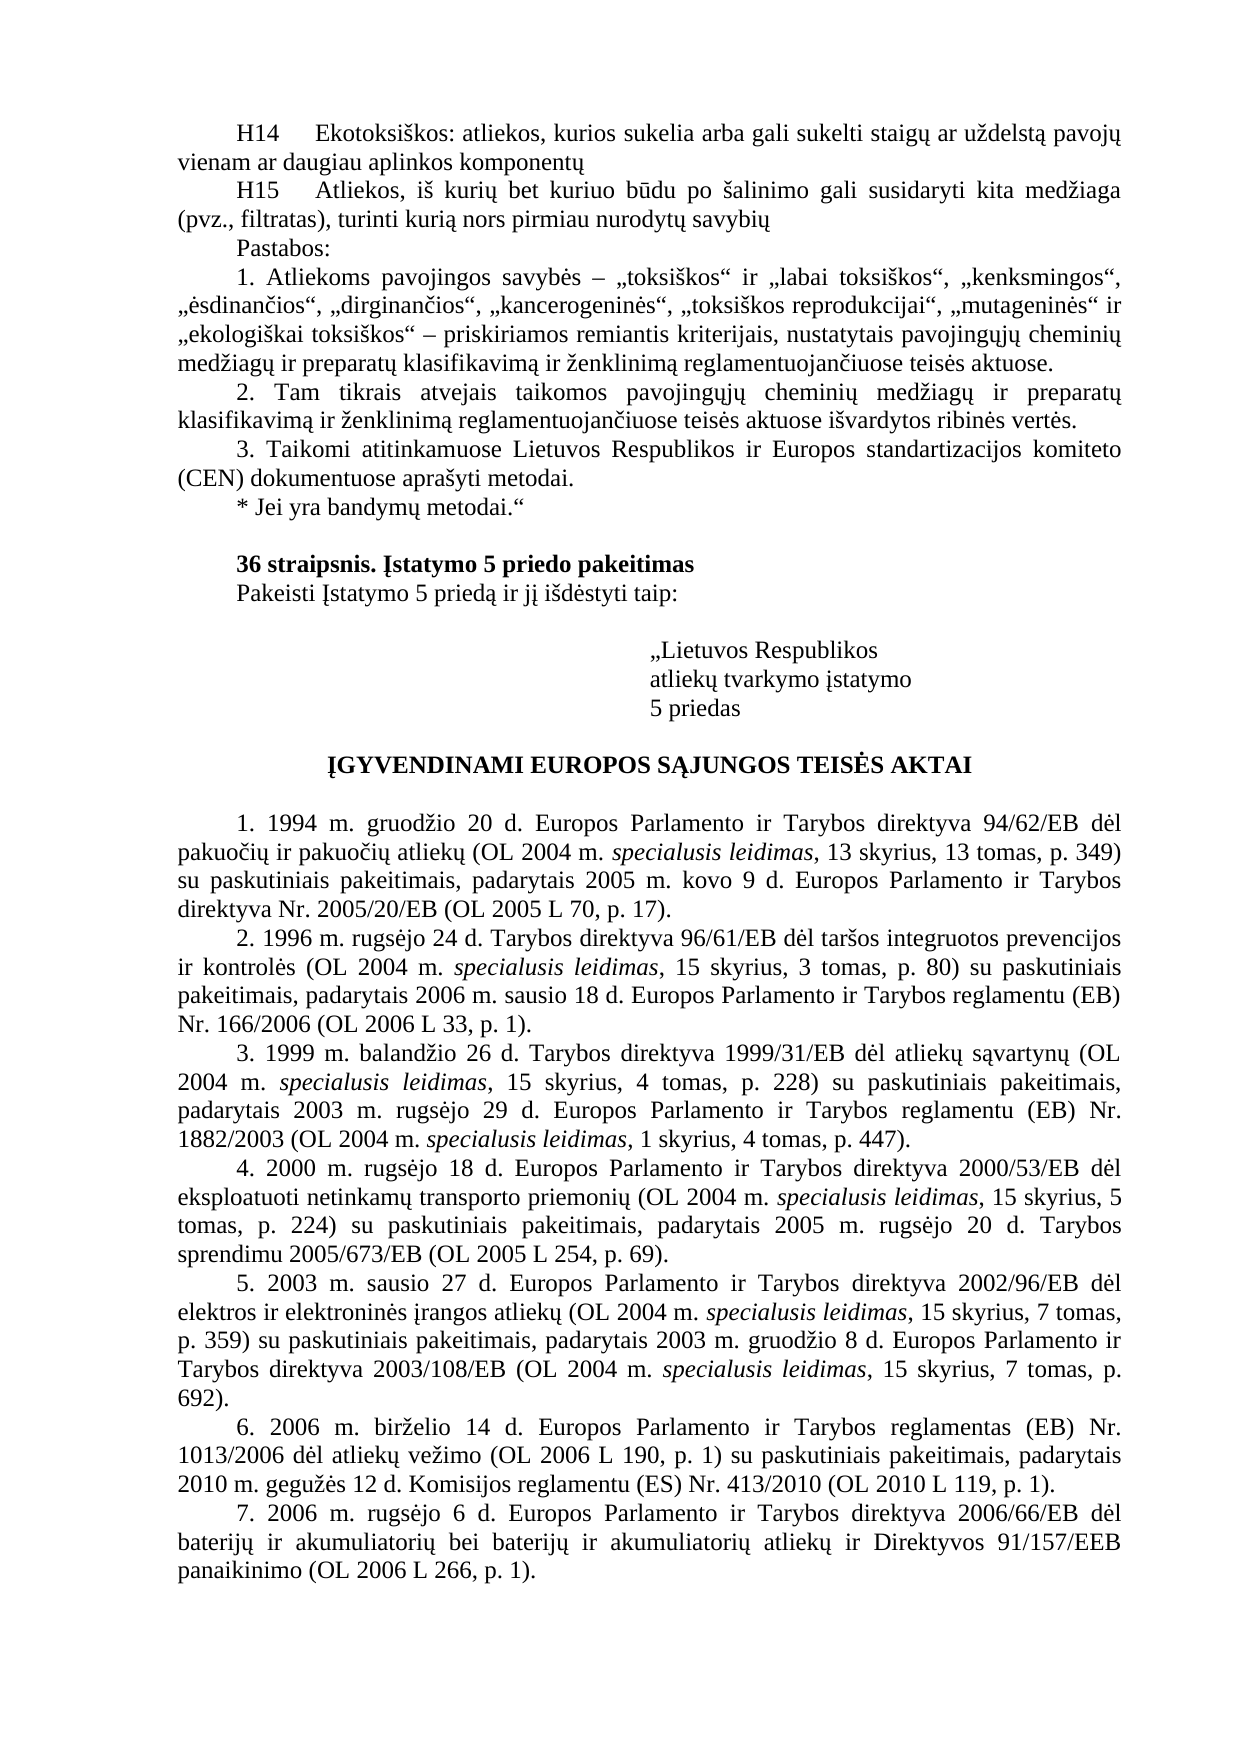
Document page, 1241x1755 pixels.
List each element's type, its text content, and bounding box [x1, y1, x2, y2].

text 7. 2006 m. rugsėjo 6 d. Europos Parlamento ir Tarybos direktyva 2006/66/EB dėl baterijų ir akumuliatorių bei baterijų ir akumuliatorių atliekų ir Direktyvos 91/157/EEB panaikinimo (OL 2006 L 266, p. 1). [177, 1498, 1122, 1584]
text 3. Taikomi atitinkamuose Lietuvos Respublikos ir Europos standartizacijos komiteto (CEN) dokumentuose aprašyti metodai. [177, 434, 1122, 492]
text H15 Atliekos, iš kurių bet kuriuo būdu po šalinimo gali susidaryti kita medžiaga (pvz., filtratas), turinti kurią nors pirmiau nurodytų savybių [177, 176, 1122, 233]
text 36 straipsnis. Įstatymo 5 priedo pakeitimas [177, 549, 1122, 578]
text 1. Atliekoms pavojingos savybės – „toksiškos“ ir „labai toksiškos“, „kenksmingos“, „ėsdinančios“, „dirginančios“, „kancerogeninės“, „toksiškos reprodukcijai“, „mutageninės“ ir „ekologiškai toksiškos“ – priskiriamos remiantis kriterijais, nustatytais pavojingųjų cheminių medžiagų ir preparatų klasifikavimą ir ženklinimą reglamentuojančiuose teisės aktuose. [177, 262, 1122, 377]
text „Lietuvos Respublikos [649, 636, 1122, 664]
text atliekų tvarkymo įstatymo [649, 664, 1122, 693]
text ĮGYVENDINAMI EUROPOS SĄJUNGOS TEISĖS AKTAI [177, 751, 1122, 779]
text 6. 2006 m. birželio 14 d. Europos Parlamento ir Tarybos reglamentas (EB) Nr. 1013/2006 dėl atliekų vežimo (OL 2006 L 190, p. 1) su paskutiniais pakeitimais, padarytais 2010 m. gegužės 12 d. Komisijos reglamentu (ES) Nr. 413/2010 (OL 2010 L 119, p. 1). [177, 1412, 1122, 1498]
text 3. 1999 m. balandžio 26 d. Tarybos direktyva 1999/31/EB dėl atliekų sąvartynų (OL 2004 m. specialusis leidimas, 15 skyrius, 4 tomas, p. 228) su paskutiniais pakeitimais, padarytais 2003 m. rugsėjo 29 d. Europos Parlamento ir Tarybos reglamentu (EB) Nr. 1882/2003 (OL 2004 m. specialusis leidimas, 1 skyrius, 4 tomas, p. 447). [177, 1038, 1122, 1153]
text 1. 1994 m. gruodžio 20 d. Europos Parlamento ir Tarybos direktyva 94/62/EB dėl pakuočių ir pakuočių atliekų (OL 2004 m. specialusis leidimas, 13 skyrius, 13 tomas, p. 349) su paskutiniais pakeitimais, padarytais 2005 m. kovo 9 d. Europos Parlamento ir Tarybos direktyva Nr. 2005/20/EB (OL 2005 L 70, p. 17). [177, 808, 1122, 923]
text Pakeisti Įstatymo 5 priedą ir jį išdėstyti taip: [177, 578, 1122, 607]
text 2. Tam tikrais atvejais taikomos pavojingųjų cheminių medžiagų ir preparatų klasifikavimą ir ženklinimą reglamentuojančiuose teisės aktuose išvardytos ribinės vertės. [177, 377, 1122, 434]
text * Jei yra bandymų metodai.“ [177, 492, 1122, 521]
text Pastabos: [177, 233, 1122, 262]
text 2. 1996 m. rugsėjo 24 d. Tarybos direktyva 96/61/EB dėl taršos integruotos prevencijos ir kontrolės (OL 2004 m. specialusis leidimas, 15 skyrius, 3 tomas, p. 80) su paskutiniais pakeitimais, padarytais 2006 m. sausio 18 d. Europos Parlamento ir Tarybos reglamentu (EB) Nr. 166/2006 (OL 2006 L 33, p. 1). [177, 923, 1122, 1038]
text 5 priedas [649, 693, 1122, 722]
text 4. 2000 m. rugsėjo 18 d. Europos Parlamento ir Tarybos direktyva 2000/53/EB dėl eksploatuoti netinkamų transporto priemonių (OL 2004 m. specialusis leidimas, 15 skyrius, 5 tomas, p. 224) su paskutiniais pakeitimais, padarytais 2005 m. rugsėjo 20 d. Tarybos sprendimu 2005/673/EB (OL 2005 L 254, p. 69). [177, 1153, 1122, 1268]
text 5. 2003 m. sausio 27 d. Europos Parlamento ir Tarybos direktyva 2002/96/EB dėl elektros ir elektroninės įrangos atliekų (OL 2004 m. specialusis leidimas, 15 skyrius, 7 tomas, p. 359) su paskutiniais pakeitimais, padarytais 2003 m. gruodžio 8 d. Europos Parlamento ir Tarybos direktyva 2003/108/EB (OL 2004 m. specialusis leidimas, 15 skyrius, 7 tomas, p. 692). [177, 1268, 1122, 1412]
text H14 Ekotoksiškos: atliekos, kurios sukelia arba gali sukelti staigų ar uždelstą pavojų vienam ar daugiau aplinkos komponentų [177, 118, 1122, 176]
